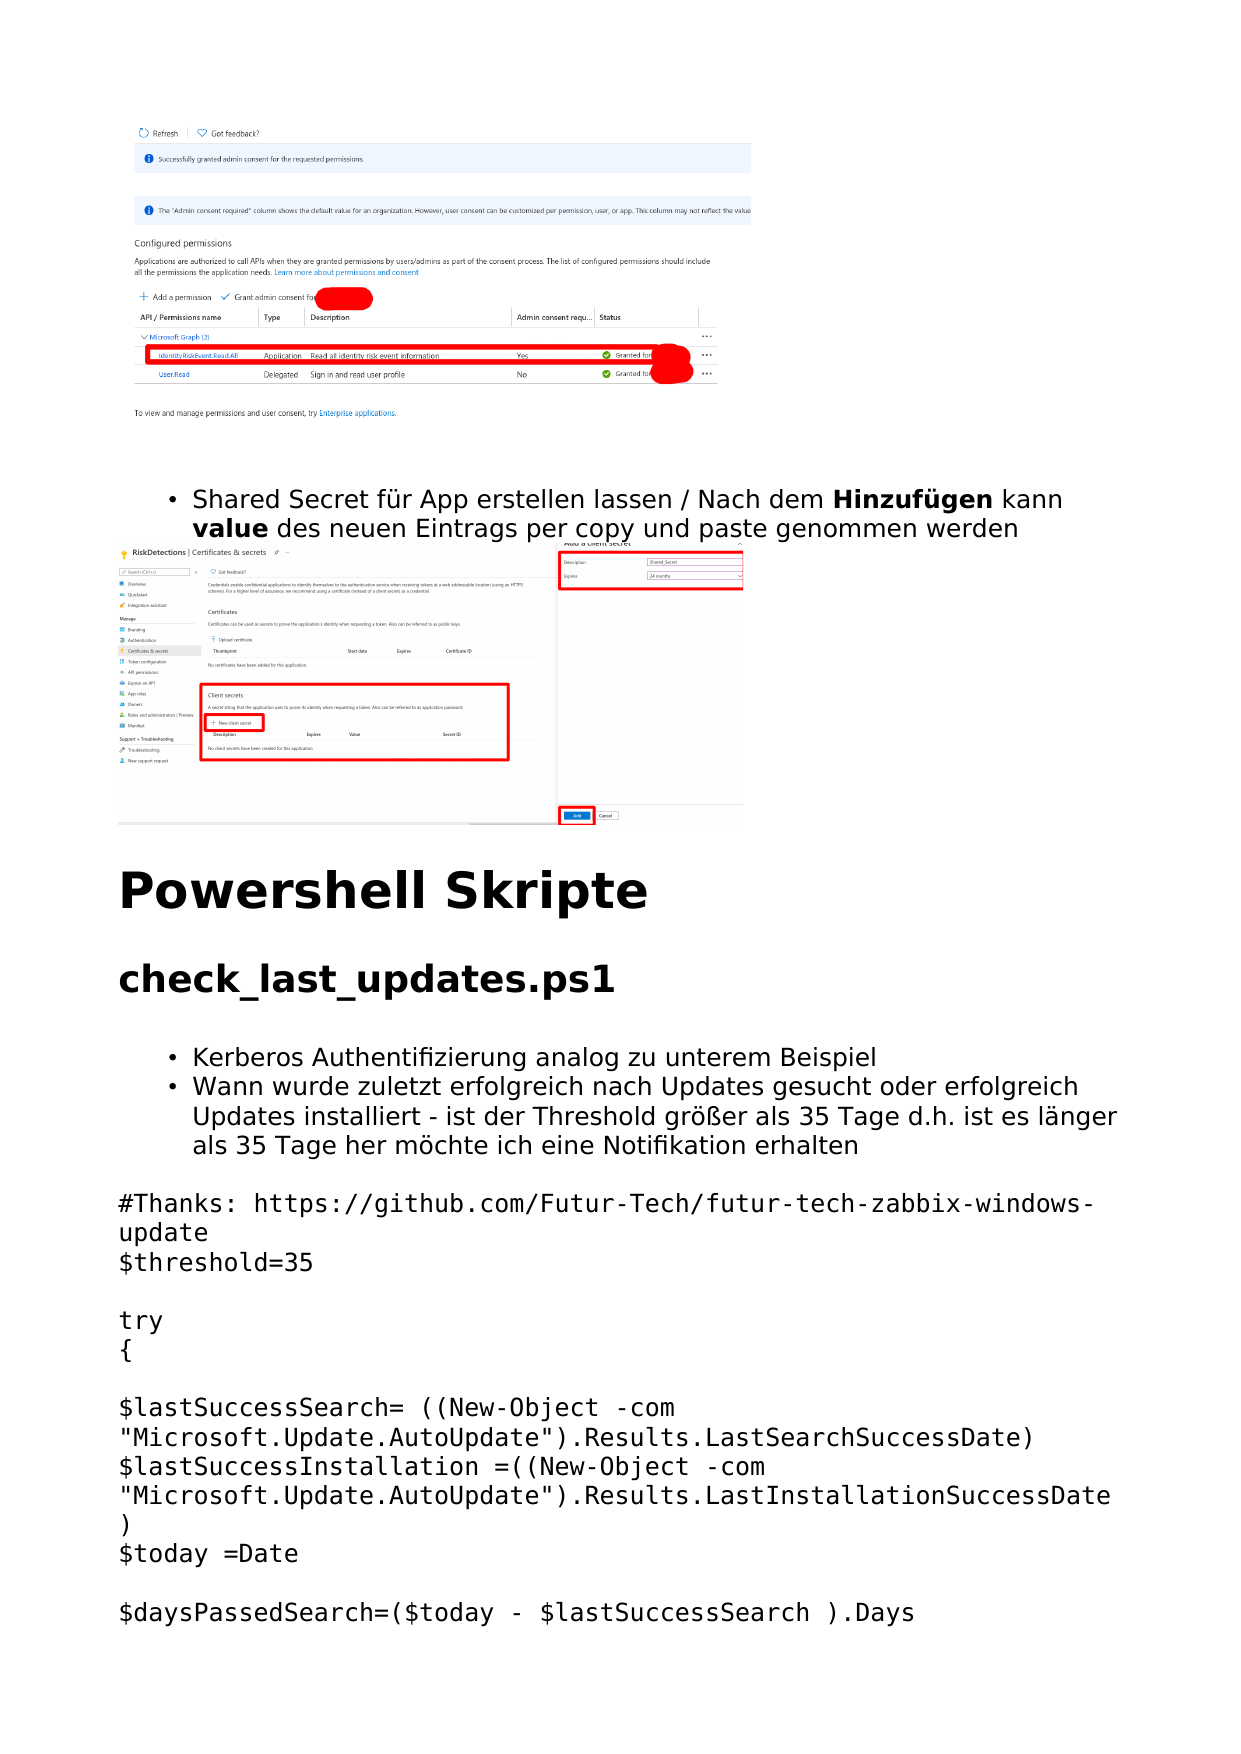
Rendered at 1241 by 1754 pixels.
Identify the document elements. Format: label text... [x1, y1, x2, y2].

list Shared Secret für App erstellen lassen / Nach dem Hinzufügen kann value des neuen Eintrags per copy und paste genommen werden [177, 485, 1122, 543]
list Kerberos Authentifizierung analog zu unterem Beispiel [177, 1043, 1122, 1072]
picture [126, 118, 752, 437]
subtitle check_last_updates.ps1 [118, 958, 1122, 1001]
text #Thanks: https://github.com/Futur-Tech/futur-tech-zabbix-windows-update $threshold=35 try { $lastSuccessSearch= ((New-Object -com "Microsoft.Update.AutoUpdate").Results.LastSearchSuccessDate) $lastSuccessInstallation =((New-Object -com "Microsoft.Update.AutoUpdate").Results.LastInstallationSuccessDate) $today =Date $daysPassedSearch=($today - $lastSuccessSearch ).Days [118, 1189, 1122, 1627]
list Wann wurde zuletzt erfolgreich nach Updates gesucht oder erfolgreich Updates installiert - ist der Threshold größer als 35 Tage d.h. ist es länger als 35 Tage her möchte ich eine Notifikation erhalten [177, 1072, 1122, 1160]
subtitle Powershell Skripte [118, 862, 1122, 920]
picture [118, 543, 744, 825]
